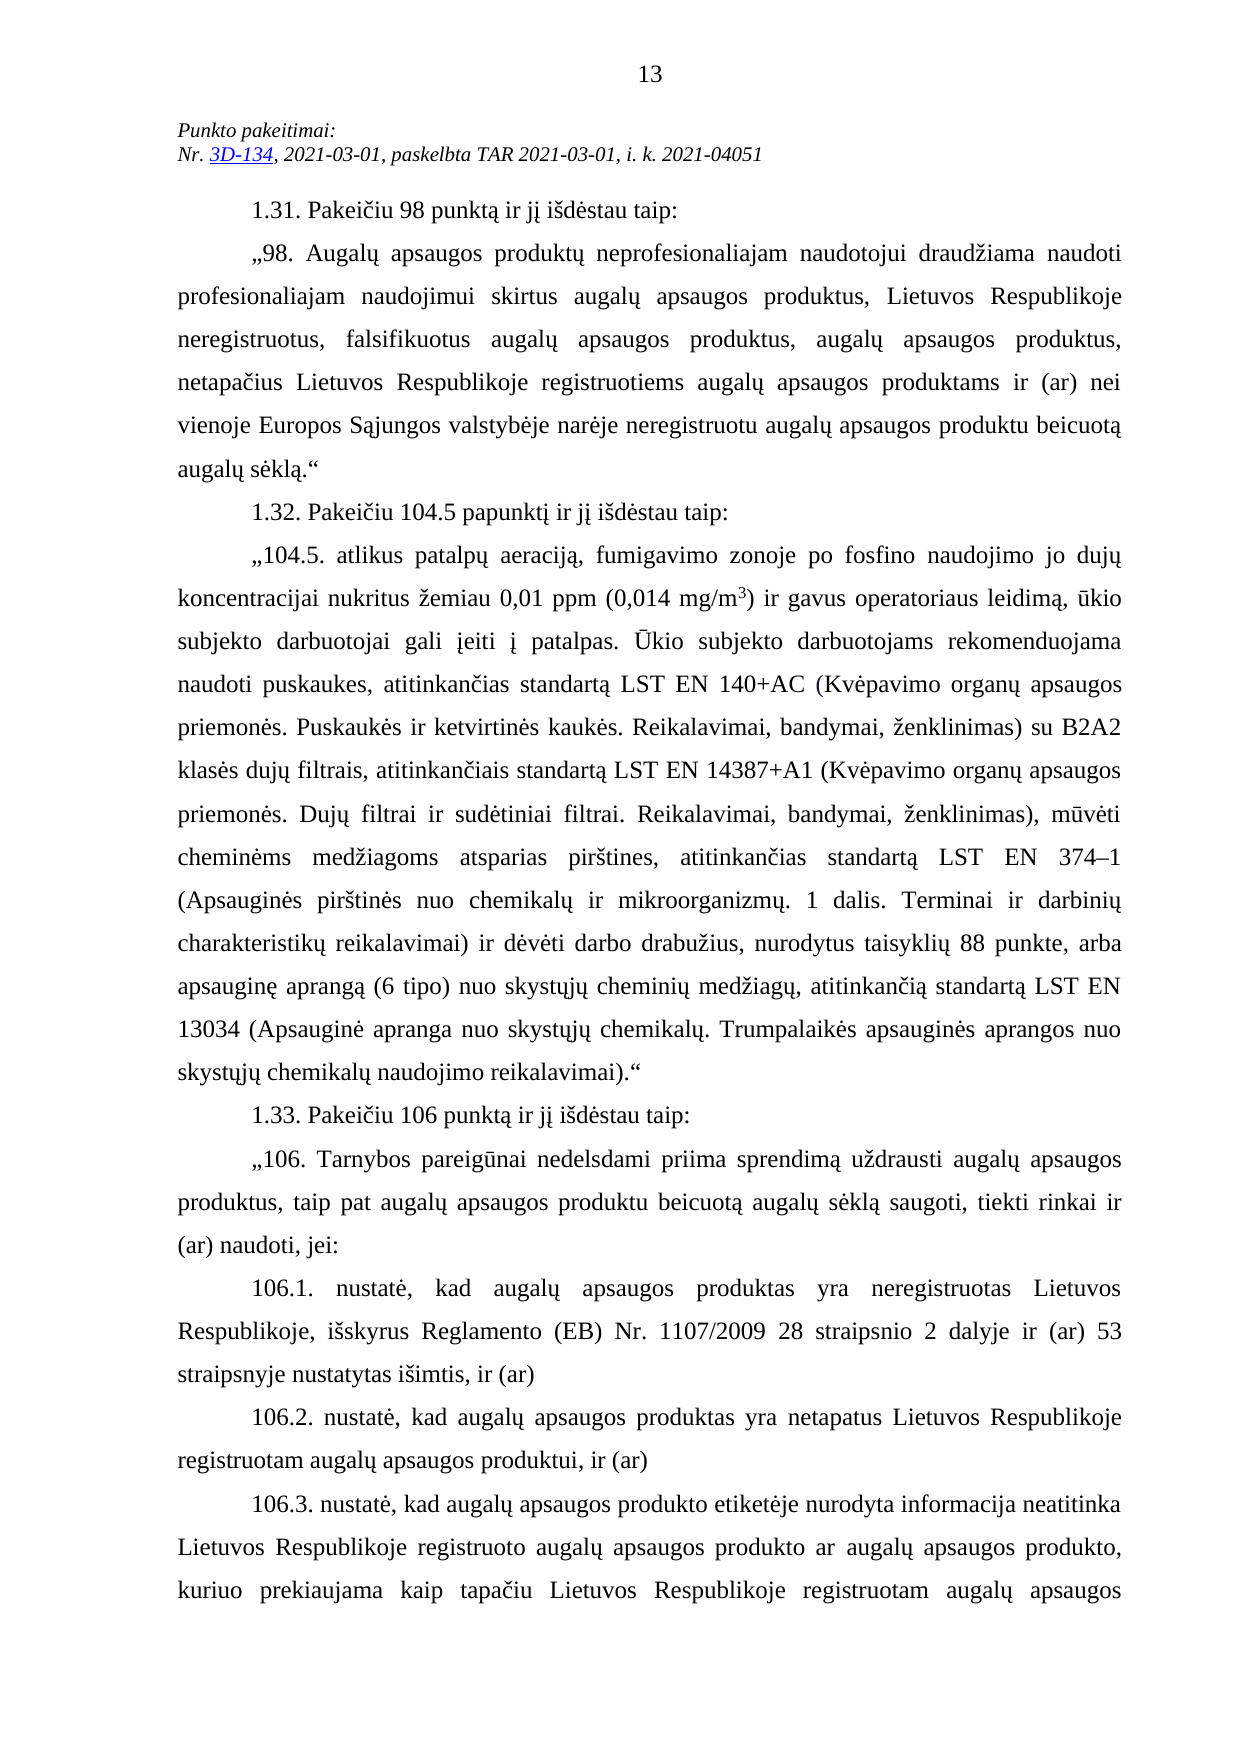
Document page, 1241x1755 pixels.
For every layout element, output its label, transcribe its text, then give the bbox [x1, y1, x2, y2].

text „98. Augalų apsaugos produktų neprofesionaliajam naudotojui draudžiama naudoti profesionaliajam naudojimui skirtus augalų apsaugos produktus, Lietuvos Respublikoje neregistruotus, falsifikuotus augalų apsaugos produktus, augalų apsaugos produktus, netapačius Lietuvos Respublikoje registruotiems augalų apsaugos produktams ir (ar) nei vienoje Europos Sąjungos valstybėje narėje neregistruotu augalų apsaugos produktu beicuotą augalų sėklą.“ [177, 238, 1122, 482]
text 1.31. Pakeičiu 98 punktą ir jį išdėstau taip: [177, 195, 1122, 224]
text „106. Tarnybos pareigūnai nedelsdami priima sprendimą uždrausti augalų apsaugos produktus, taip pat augalų apsaugos produktu beicuotą augalų sėklą saugoti, tiekti rinkai ir (ar) naudoti, jei: [177, 1144, 1122, 1259]
text Punkto pakeitimai: [177, 118, 1122, 142]
text 106.3. nustatė, kad augalų apsaugos produkto etiketėje nurodyta informacija neatitinka Lietuvos Respublikoje registruoto augalų apsaugos produkto ar augalų apsaugos produkto, kuriuo prekiaujama kaip tapačiu Lietuvos Respublikoje registruotam augalų apsaugos [177, 1489, 1122, 1604]
text 1.33. Pakeičiu 106 punktą ir jį išdėstau taip: [177, 1101, 1122, 1129]
text 106.1. nustatė, kad augalų apsaugos produktas yra neregistruotas Lietuvos Respublikoje, išskyrus Reglamento (EB) Nr. 1107/2009 28 straipsnio 2 dalyje ir (ar) 53 straipsnyje nustatytas išimtis, ir (ar) [177, 1273, 1122, 1388]
text 106.2. nustatė, kad augalų apsaugos produktas yra netapatus Lietuvos Respublikoje registruotam augalų apsaugos produktui, ir (ar) [177, 1402, 1122, 1474]
text „104.5. atlikus patalpų aeraciją, fumigavimo zonoje po fosfino naudojimo jo dujų koncentracijai nukritus žemiau 0,01 ppm (0,014 mg/m3) ir gavus operatoriaus leidimą, ūkio subjekto darbuotojai gali įeiti į patalpas. Ūkio subjekto darbuotojams rekomenduojama naudoti puskaukes, atitinkančias standartą LST EN 140+AC (Kvėpavimo organų apsaugos priemonės. Puskaukės ir ketvirtinės kaukės. Reikalavimai, bandymai, ženklinimas) su B2A2 klasės dujų filtrais, atitinkančiais standartą LST EN 14387+A1 (Kvėpavimo organų apsaugos priemonės. Dujų filtrai ir sudėtiniai filtrai. Reikalavimai, bandymai, ženklinimas), mūvėti cheminėms medžiagoms atsparias pirštines, atitinkančias standartą LST EN 374–1 (Apsauginės pirštinės nuo chemikalų ir mikroorganizmų. 1 dalis. Terminai ir darbinių charakteristikų reikalavimai) ir dėvėti darbo drabužius, nurodytus taisyklių 88 punkte, arba apsauginę aprangą (6 tipo) nuo skystųjų cheminių medžiagų, atitinkančią standartą LST EN 13034 (Apsauginė apranga nuo skystųjų chemikalų. Trumpalaikės apsauginės aprangos nuo skystųjų chemikalų naudojimo reikalavimai).“ [177, 540, 1122, 1086]
text 1.32. Pakeičiu 104.5 papunktį ir jį išdėstau taip: [177, 497, 1122, 526]
text Nr. 3D-134, 2021-03-01, paskelbta TAR 2021-03-01, i. k. 2021-04051 [177, 142, 1122, 166]
